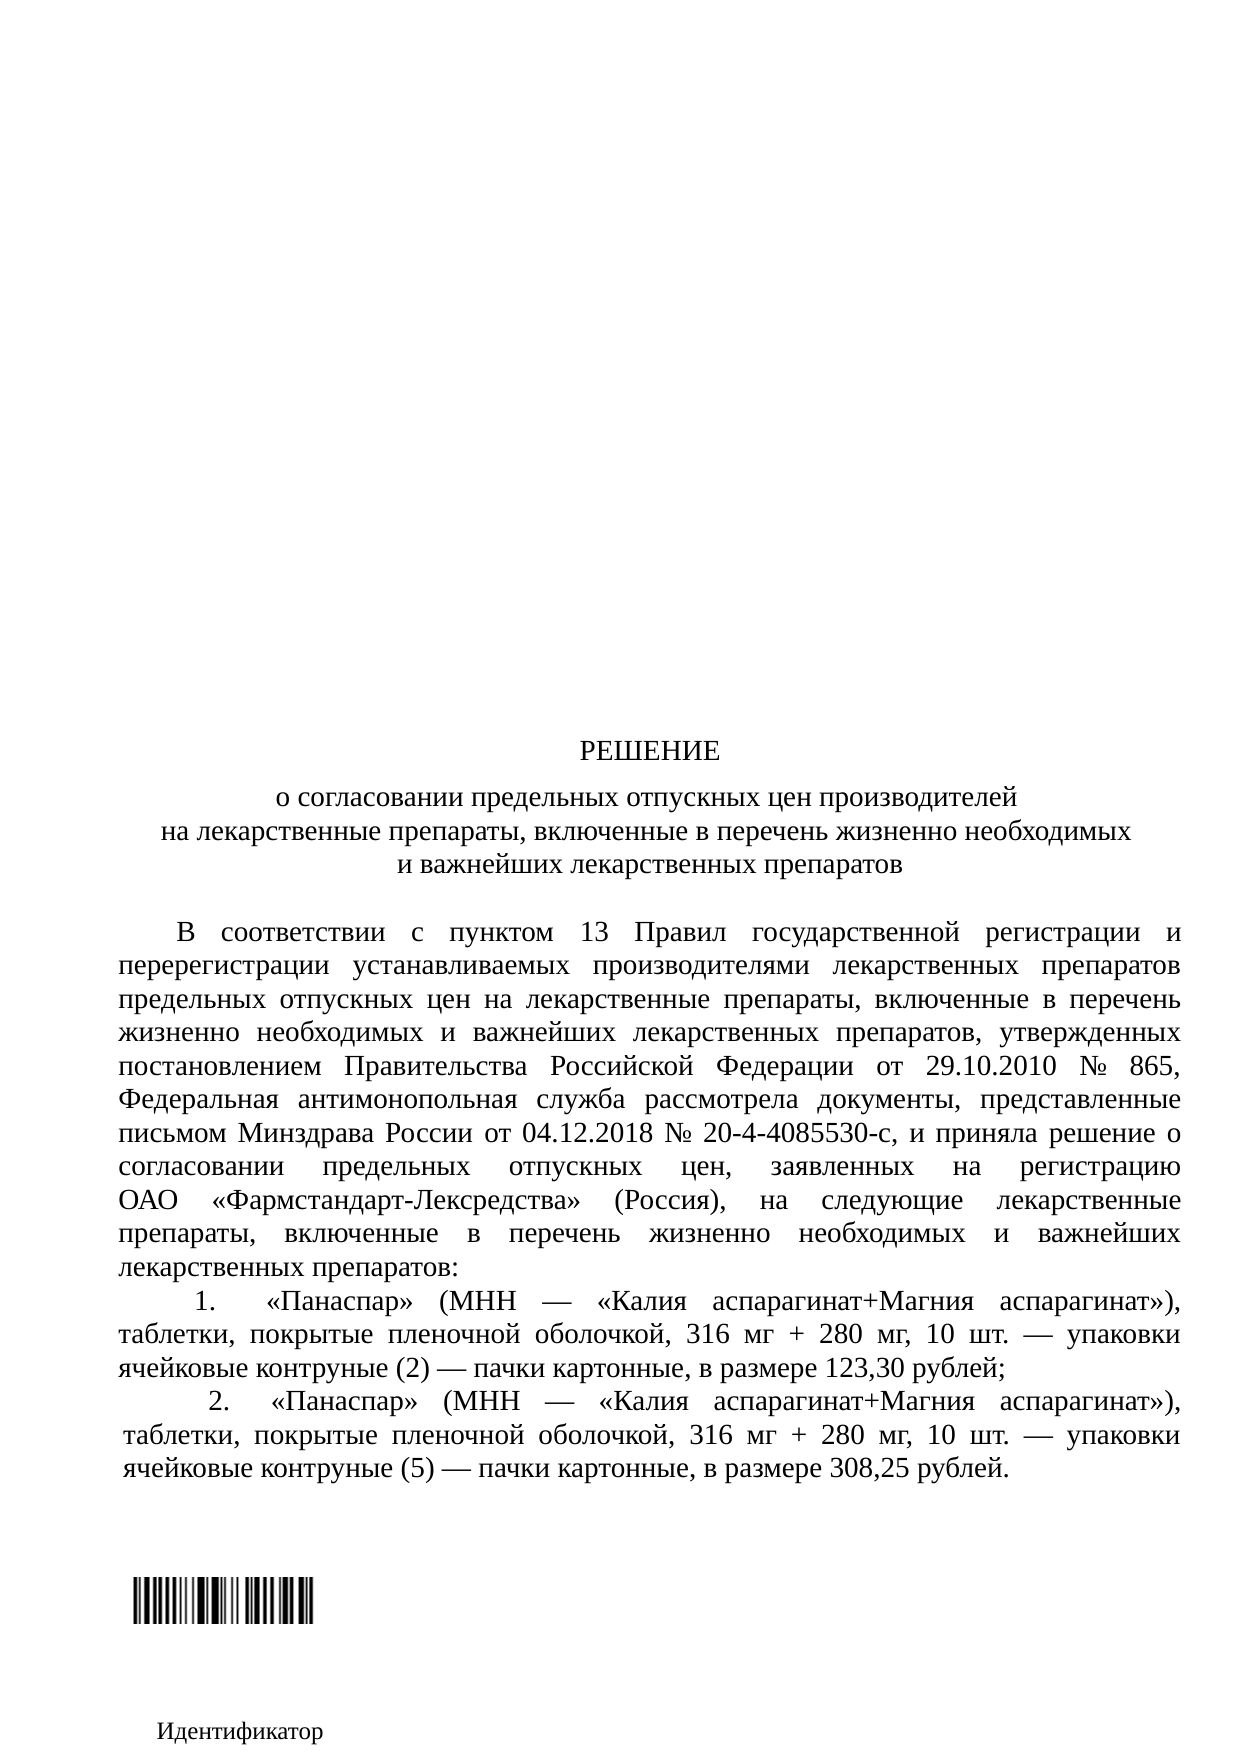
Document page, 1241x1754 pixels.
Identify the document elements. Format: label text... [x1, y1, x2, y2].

list «Панаспар» (МНН — «Калия аспарагинат+Магния аспарагинат»), таблетки, покрытые пленочной оболочкой, 316 мг + 280 мг, 10 шт. — упаковки ячейковые контруные (2) — пачки картонные, в размере 123,30 рублей; [118, 1283, 1182, 1383]
text и важнейших лекарственных препаратов [118, 847, 1182, 880]
text РЕШЕНИЕ [118, 733, 1182, 767]
text на лекарственные препараты, включенные в перечень жизненно необходимых [118, 813, 1182, 847]
text В соответствии с пунктом 13 Правил государственной регистрации и перерегистрации устанавливаемых производителями лекарственных препаратов предельных отпускных цен на лекарственные препараты, включенные в перечень жизненно необходимых и важнейших лекарственных препаратов, утвержденных постановлением Правительства Российской Федерации от 29.10.2010 № 865, Федеральная антимонопольная служба рассмотрела документы, представленные письмом Минздрава России от 04.12.2018 № 20-4-4085530-с, и приняла решение о согласовании предельных отпускных цен, заявленных на регистрацию ОАО «Фармстандарт-Лексредства» (Россия), на следующие лекарственные препараты, включенные в перечень жизненно необходимых и важнейших лекарственных препаратов: [118, 914, 1182, 1283]
picture [118, 1577, 331, 1624]
text о согласовании предельных отпускных цен производителей [118, 779, 1182, 813]
list «Панаспар» (МНН — «Калия аспарагинат+Магния аспарагинат»), таблетки, покрытые пленочной оболочкой, 316 мг + 280 мг, 10 шт. — упаковки ячейковые контруные (5) — пачки картонные, в размере 308,25 рублей. [123, 1383, 1182, 1484]
text Москва, ул. Ходынский бульвар, д.4 [118, 118, 1182, 147]
